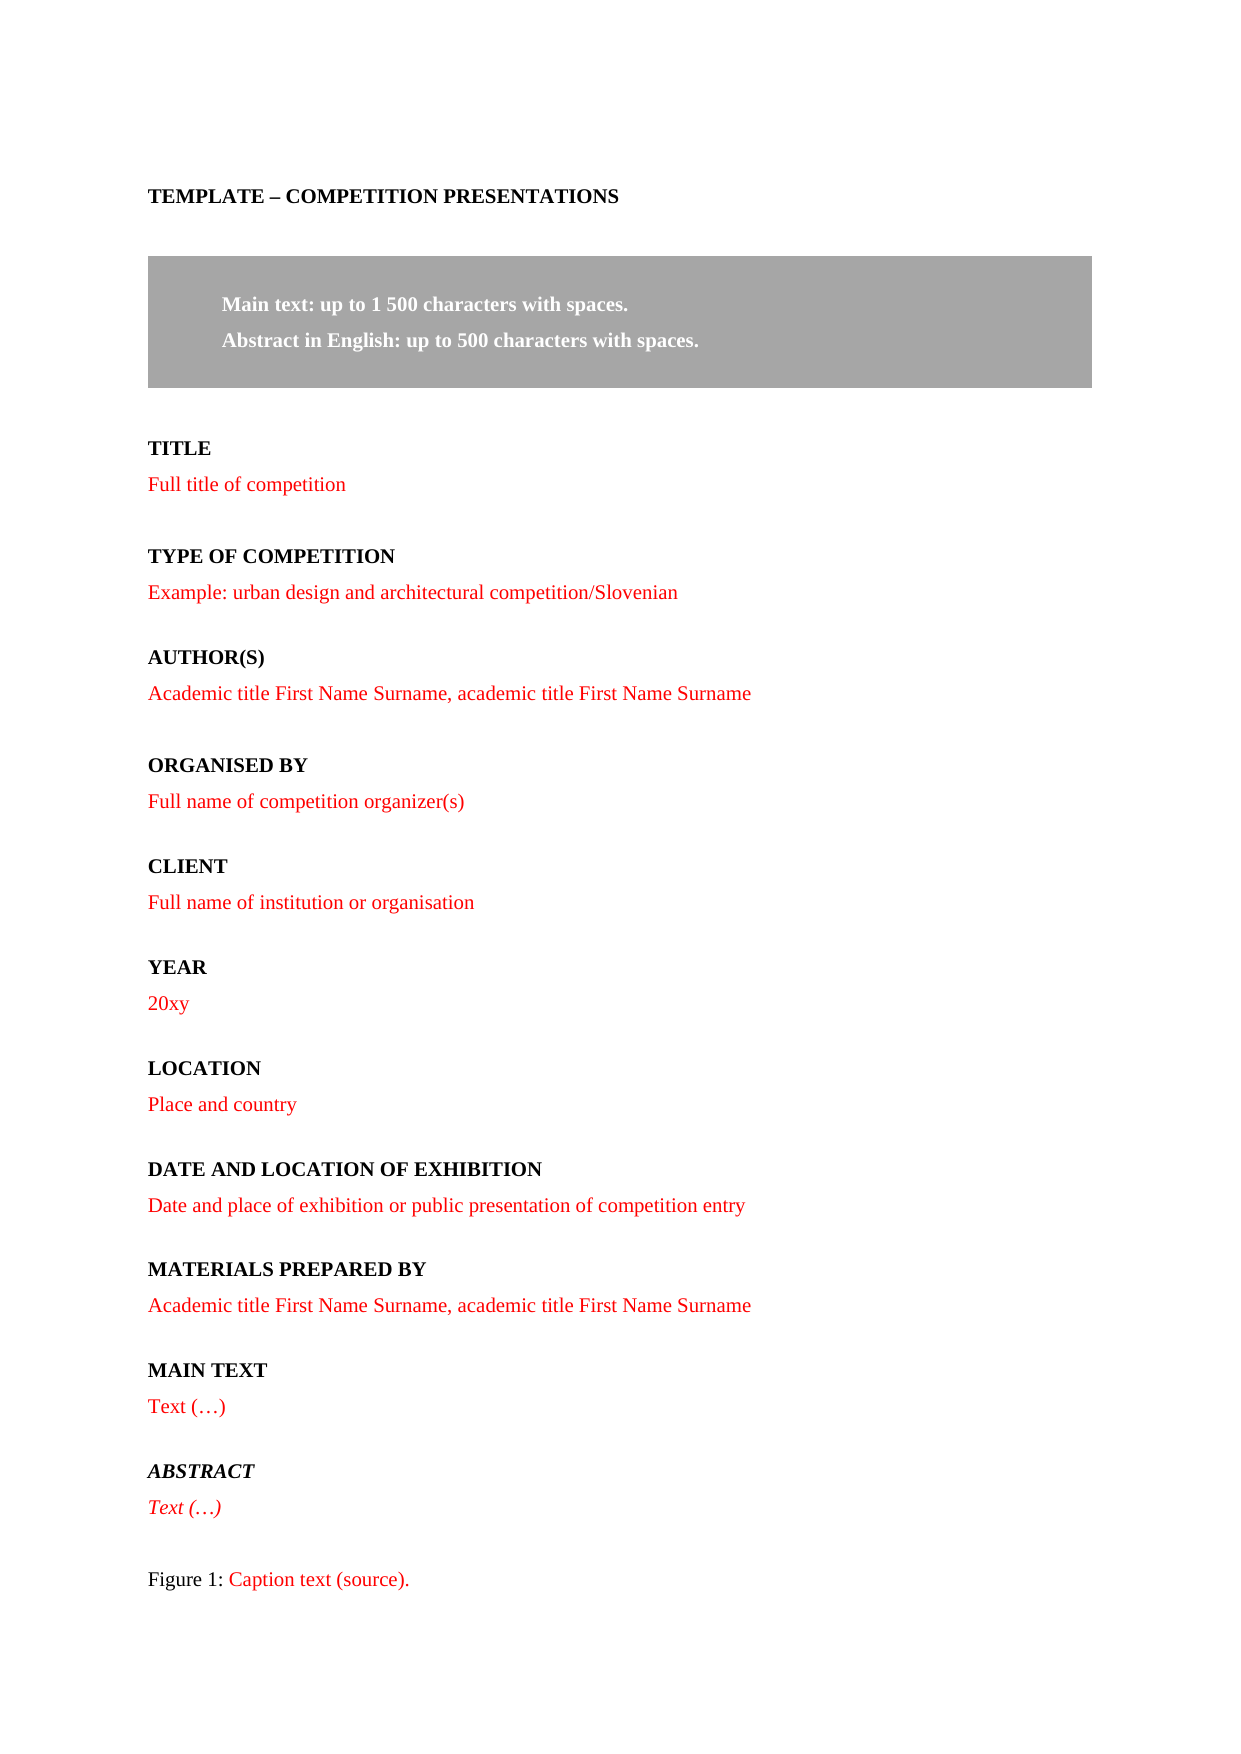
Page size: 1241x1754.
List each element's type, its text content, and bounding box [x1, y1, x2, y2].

text Academic title First Name Surname, academic title First Name Surname [148, 1293, 1092, 1317]
text Full name of competition organizer(s) [148, 789, 1092, 813]
text Text (…) [148, 1394, 1092, 1418]
text Figure 1: Caption text (source). [148, 1567, 1092, 1591]
text LOCATION [148, 1056, 1092, 1080]
text CLIENT [148, 854, 1092, 878]
text Main text: up to 1 500 characters with spaces. [148, 292, 1092, 316]
text TEMPLATE – COMPETITION PRESENTATIONS [148, 184, 1092, 208]
text ABSTRACT [148, 1459, 1092, 1483]
text MATERIALS PREPARED BY [148, 1257, 1092, 1281]
text Text (…) [148, 1495, 1092, 1519]
text Abstract in English: up to 500 characters with spaces. [148, 328, 1092, 352]
text Place and country [148, 1092, 1092, 1116]
text TITLE [148, 436, 1092, 460]
text Full title of competition [148, 472, 1092, 496]
text YEAR [148, 955, 1092, 979]
text Example: urban design and architectural competition/Slovenian [148, 580, 1092, 604]
text Academic title First Name Surname, academic title First Name Surname [148, 681, 1092, 705]
text Full name of institution or organisation [148, 890, 1092, 914]
text MAIN TEXT [148, 1358, 1092, 1382]
text DATE AND LOCATION OF EXHIBITION [148, 1156, 1092, 1181]
text Date and place of exhibition or public presentation of competition entry [148, 1192, 1092, 1217]
text ORGANISED BY [148, 753, 1092, 777]
text AUTHOR(S) [148, 645, 1092, 669]
text 20xy [148, 991, 1092, 1015]
text TYPE OF COMPETITION [148, 544, 1092, 568]
